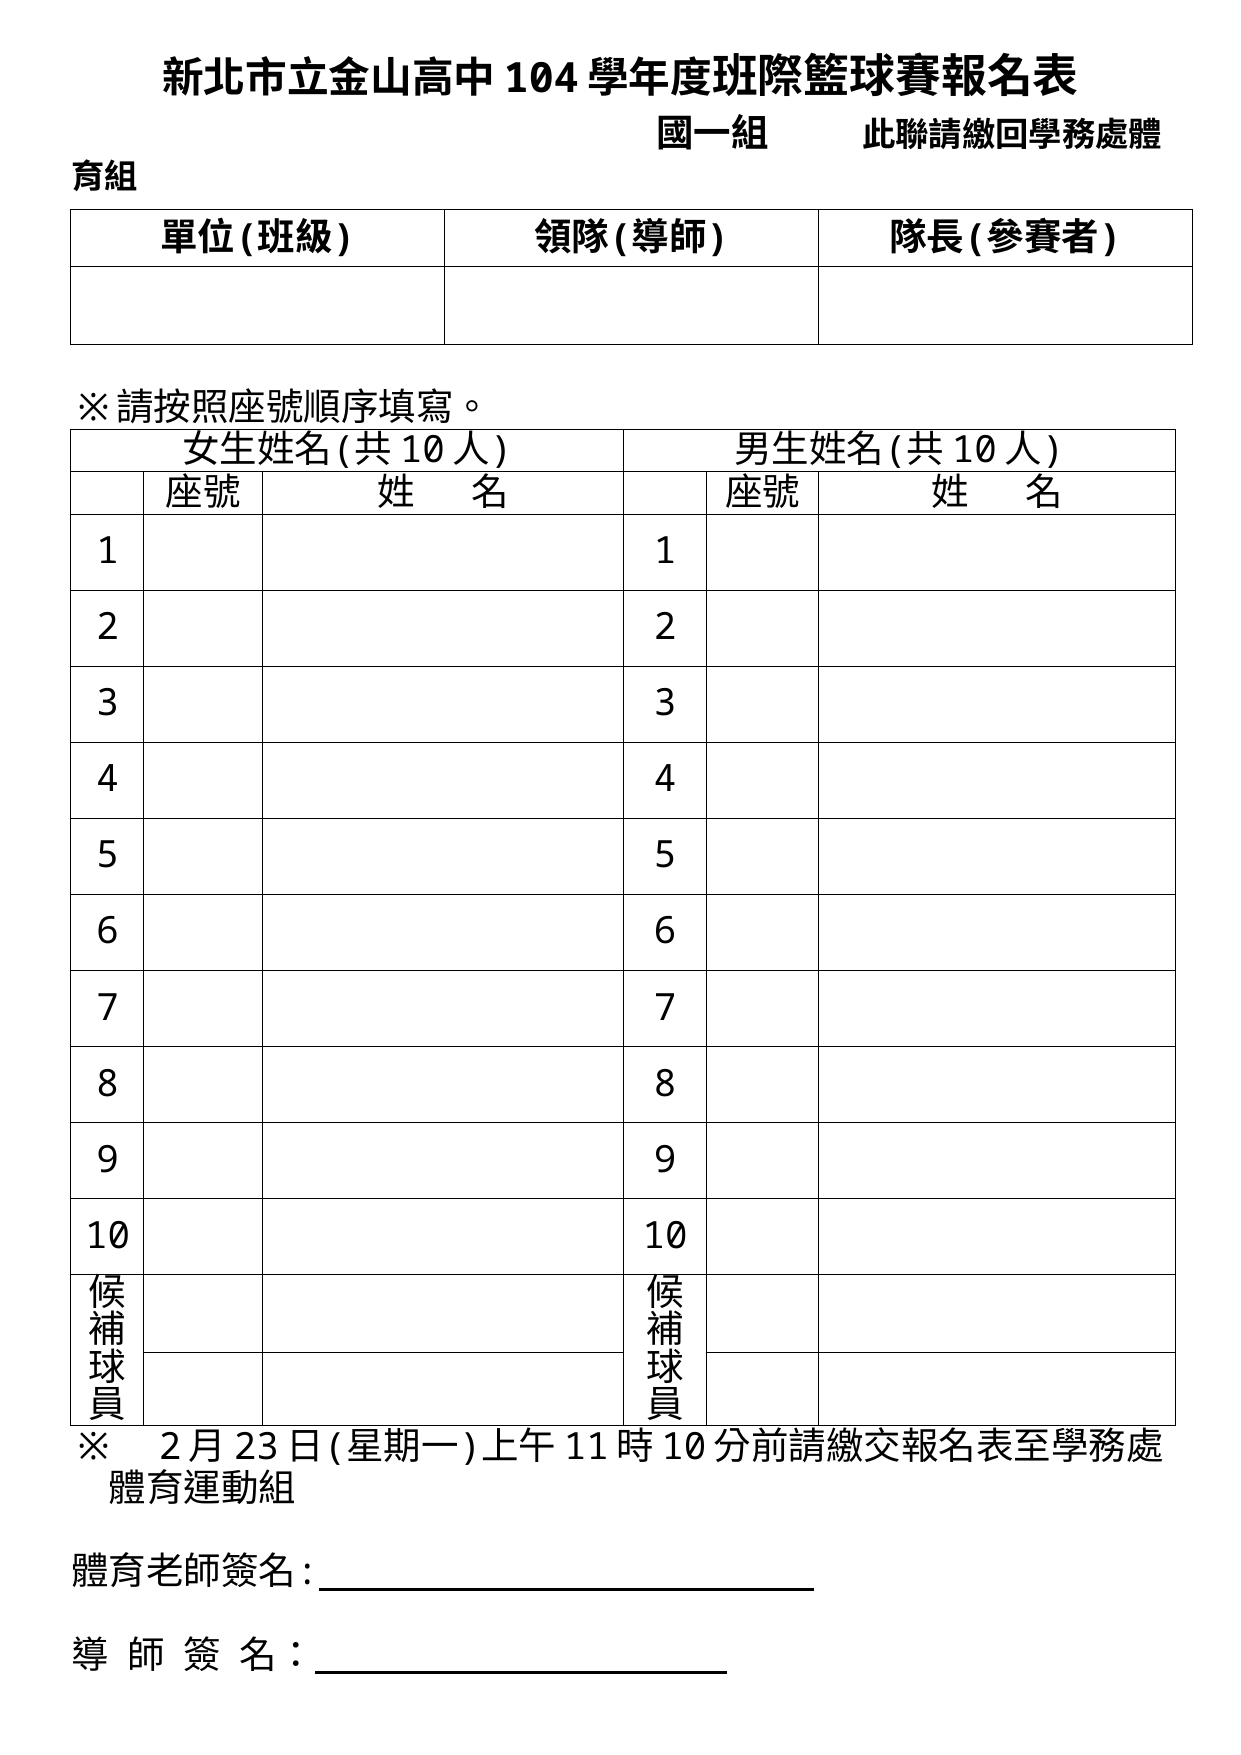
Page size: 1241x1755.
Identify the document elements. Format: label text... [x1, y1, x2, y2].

table_cell [263, 667, 623, 742]
table_cell [707, 667, 818, 742]
table_cell 8 [624, 1047, 706, 1122]
table_cell 2 [624, 591, 706, 666]
table_cell [819, 971, 1175, 1046]
table_cell [707, 743, 818, 818]
table_cell 候補球員 [71, 1275, 143, 1425]
table_cell [707, 1275, 818, 1352]
table_cell [144, 819, 262, 894]
table_cell [263, 591, 623, 666]
table_cell [707, 1123, 818, 1198]
table_cell [263, 1199, 623, 1274]
text 體育老師簽名: [71, 1551, 1169, 1593]
subtitle 新北市立金山高中104學年度班際籃球賽報名表 [71, 59, 1169, 101]
table_cell [819, 1275, 1175, 1352]
table_cell [445, 267, 818, 344]
table_cell [144, 971, 262, 1046]
table_cell [707, 1047, 818, 1122]
table_cell [819, 515, 1175, 590]
table_cell [263, 1275, 623, 1352]
table_cell [144, 667, 262, 742]
table_cell [263, 1123, 623, 1198]
table_cell [707, 971, 818, 1046]
table_cell [144, 895, 262, 970]
table_cell [144, 1275, 262, 1352]
table_cell 7 [624, 971, 706, 1046]
table_cell [144, 1199, 262, 1274]
table_cell [819, 591, 1175, 666]
table_cell [263, 895, 623, 970]
table_cell 座號 [144, 472, 262, 514]
table_cell [144, 743, 262, 818]
table_cell [819, 1199, 1175, 1274]
table_cell 1 [71, 515, 143, 590]
table_cell 姓 名 [263, 472, 623, 514]
table_cell 6 [71, 895, 143, 970]
table_cell [819, 1047, 1175, 1122]
table_cell 座號 [707, 472, 818, 514]
table_cell [144, 1123, 262, 1198]
table_cell 姓 名 [819, 472, 1175, 514]
table_cell 9 [71, 1123, 143, 1198]
table_cell [819, 667, 1175, 742]
subtitle 國一組 此聯請繳回學務處體育組 [71, 113, 1163, 197]
table_cell 3 [71, 667, 143, 742]
table_cell [144, 1353, 262, 1425]
table_cell [707, 515, 818, 590]
table_cell 5 [624, 819, 706, 894]
table_cell [144, 1047, 262, 1122]
text 導 師 簽 名： [71, 1635, 1169, 1676]
table_cell [263, 1047, 623, 1122]
table_cell [819, 1123, 1175, 1198]
table_header 女生姓名(共10人) [71, 430, 623, 471]
table_cell 8 [71, 1047, 143, 1122]
table_cell 6 [624, 895, 706, 970]
table_cell [707, 1199, 818, 1274]
table_cell [707, 895, 818, 970]
table_cell [819, 1353, 1175, 1425]
table_cell 4 [71, 743, 143, 818]
table_cell [707, 819, 818, 894]
table_cell 5 [71, 819, 143, 894]
table_cell 4 [624, 743, 706, 818]
table_cell 9 [624, 1123, 706, 1198]
list 2月23日(星期一)上午11時10分前請繳交報名表至學務處體育運動組 [71, 1426, 1169, 1510]
table_cell [624, 472, 706, 514]
table_cell [71, 472, 143, 514]
table_cell [144, 591, 262, 666]
text ※請按照座號順序填寫。 [71, 387, 1169, 428]
table_cell 10 [71, 1199, 143, 1274]
table_cell [819, 819, 1175, 894]
table_cell [263, 819, 623, 894]
table_cell [144, 515, 262, 590]
table_cell [819, 895, 1175, 970]
table_cell 1 [624, 515, 706, 590]
table_cell [263, 971, 623, 1046]
table_cell [71, 267, 444, 344]
table_cell [819, 743, 1175, 818]
table_header 男生姓名(共10人) [624, 430, 1175, 471]
table_cell [707, 591, 818, 666]
table_cell [263, 743, 623, 818]
table_cell 10 [624, 1199, 706, 1274]
table_cell [263, 1353, 623, 1425]
table_header 領隊(導師) [445, 210, 818, 266]
table_cell 3 [624, 667, 706, 742]
table_cell 2 [71, 591, 143, 666]
table_header 單位(班級) [71, 210, 444, 266]
table_cell 7 [71, 971, 143, 1046]
table_header 隊長(參賽者) [819, 210, 1192, 266]
table_cell 候補球員 [624, 1275, 706, 1425]
table_cell [819, 267, 1192, 344]
table_cell [707, 1353, 818, 1425]
table_cell [263, 515, 623, 590]
